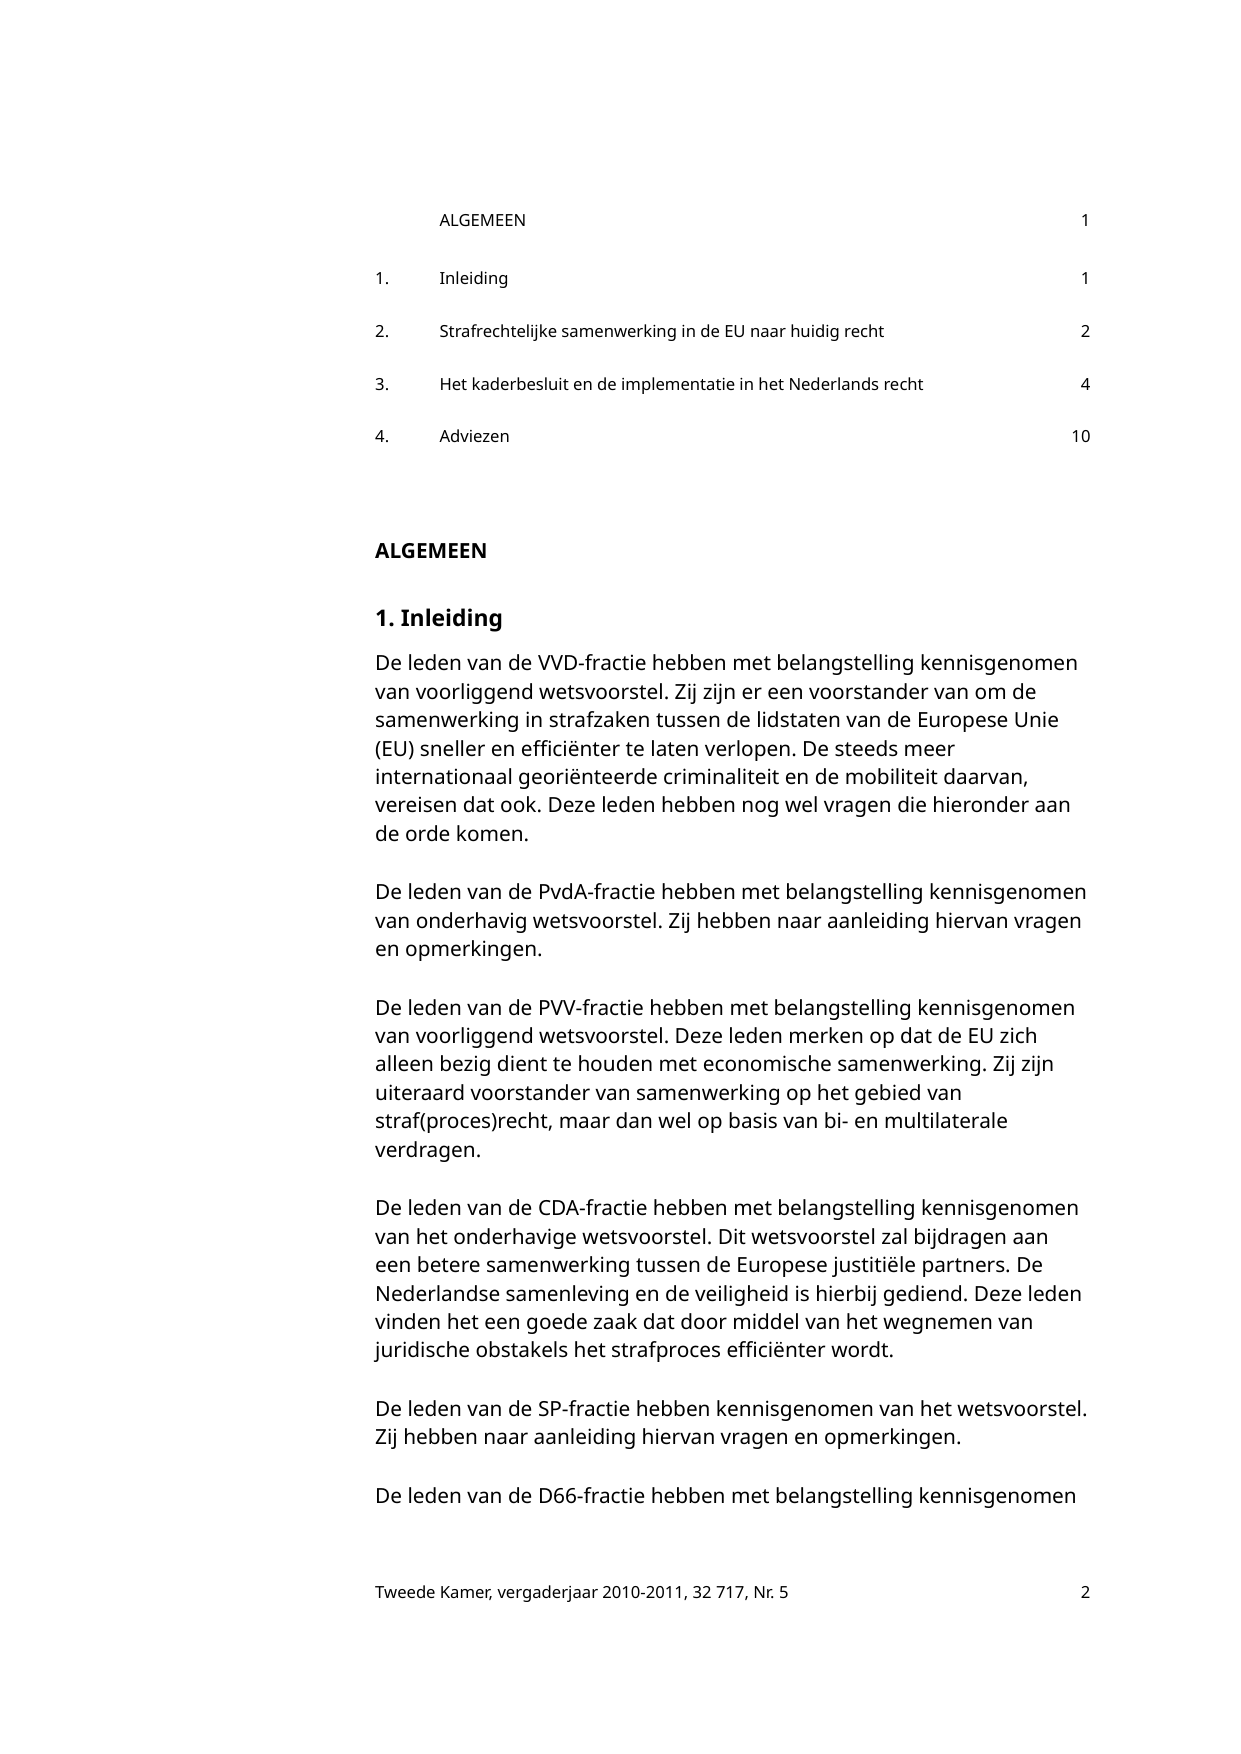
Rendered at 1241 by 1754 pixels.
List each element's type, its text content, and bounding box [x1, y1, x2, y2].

table_cell Adviezen [439, 585, 1026, 637]
text De leden van de CDA-fractie hebben met belangstelling kennisgenomen van het onderhavige wetsvoorstel. Dit wetsvoorstel zal bijdragen aan een betere samenwerking tussen de Europese justitiële partners. De Nederlandse samenleving en de veiligheid is hierbij gediend. Deze leden vinden het een goede zaak dat door middel van het wegnemen van juridische obstakels het strafproces efficiënter wordt. [375, 1353, 1090, 1524]
table_cell 1. [375, 427, 439, 479]
table_cell ALGEMEEN [439, 368, 1026, 427]
table_cell [375, 368, 439, 427]
table_cell 2. [375, 479, 439, 532]
text De leden van de PVV-fractie hebben met belangstelling kennisgenomen van voorliggend wetsvoorstel. Deze leden merken op dat de EU zich alleen bezig dient te houden met economische samenwerking. Zij zijn uiteraard voorstander van samenwerking op het gebied van straf(proces)recht, maar dan wel op basis van bi- en multilaterale verdragen. [375, 1152, 1090, 1323]
table_header [439, 251, 1026, 310]
table_cell 1 [1026, 368, 1090, 427]
table_header Blz. [1026, 251, 1090, 310]
table_cell 10 [1026, 585, 1090, 637]
table_cell Inleiding [439, 427, 1026, 479]
text De leden van de VVD-fractie hebben met belangstelling kennisgenomen van voorliggend wetsvoorstel. Zij zijn er een voorstander van om de samenwerking in strafzaken tussen de lidstaten van de Europese Unie (EU) sneller en efficiënter te laten verlopen. De steeds meer internationaal georiënteerde criminaliteit en de mobiliteit daarvan, vereisen dat ook. Deze leden hebben nog wel vragen die hieronder aan de orde komen. [375, 808, 1090, 1007]
text Inhoudsopgave [375, 150, 1090, 178]
table_cell Strafrechtelijke samenwerking in de EU naar huidig recht [439, 479, 1026, 532]
subtitle 1. Inleiding [375, 762, 1090, 793]
table_cell 4. [375, 585, 439, 637]
table_cell [375, 310, 439, 368]
table_header [375, 251, 439, 310]
table_cell 4 [1026, 532, 1090, 585]
table_cell [1026, 310, 1090, 368]
table_cell Het kaderbesluit en de implementatie in het Nederlands recht [439, 532, 1026, 585]
table_cell [439, 310, 1026, 368]
text ALGEMEEN [375, 696, 1090, 724]
table_cell 3. [375, 532, 439, 585]
text De leden van de PvdA-fractie hebben met belangstelling kennisgenomen van onderhavig wetsvoorstel. Zij hebben naar aanleiding hiervan vragen en opmerkingen. [375, 1037, 1090, 1122]
table_cell 1 [1026, 427, 1090, 479]
table_cell 2 [1026, 479, 1090, 532]
